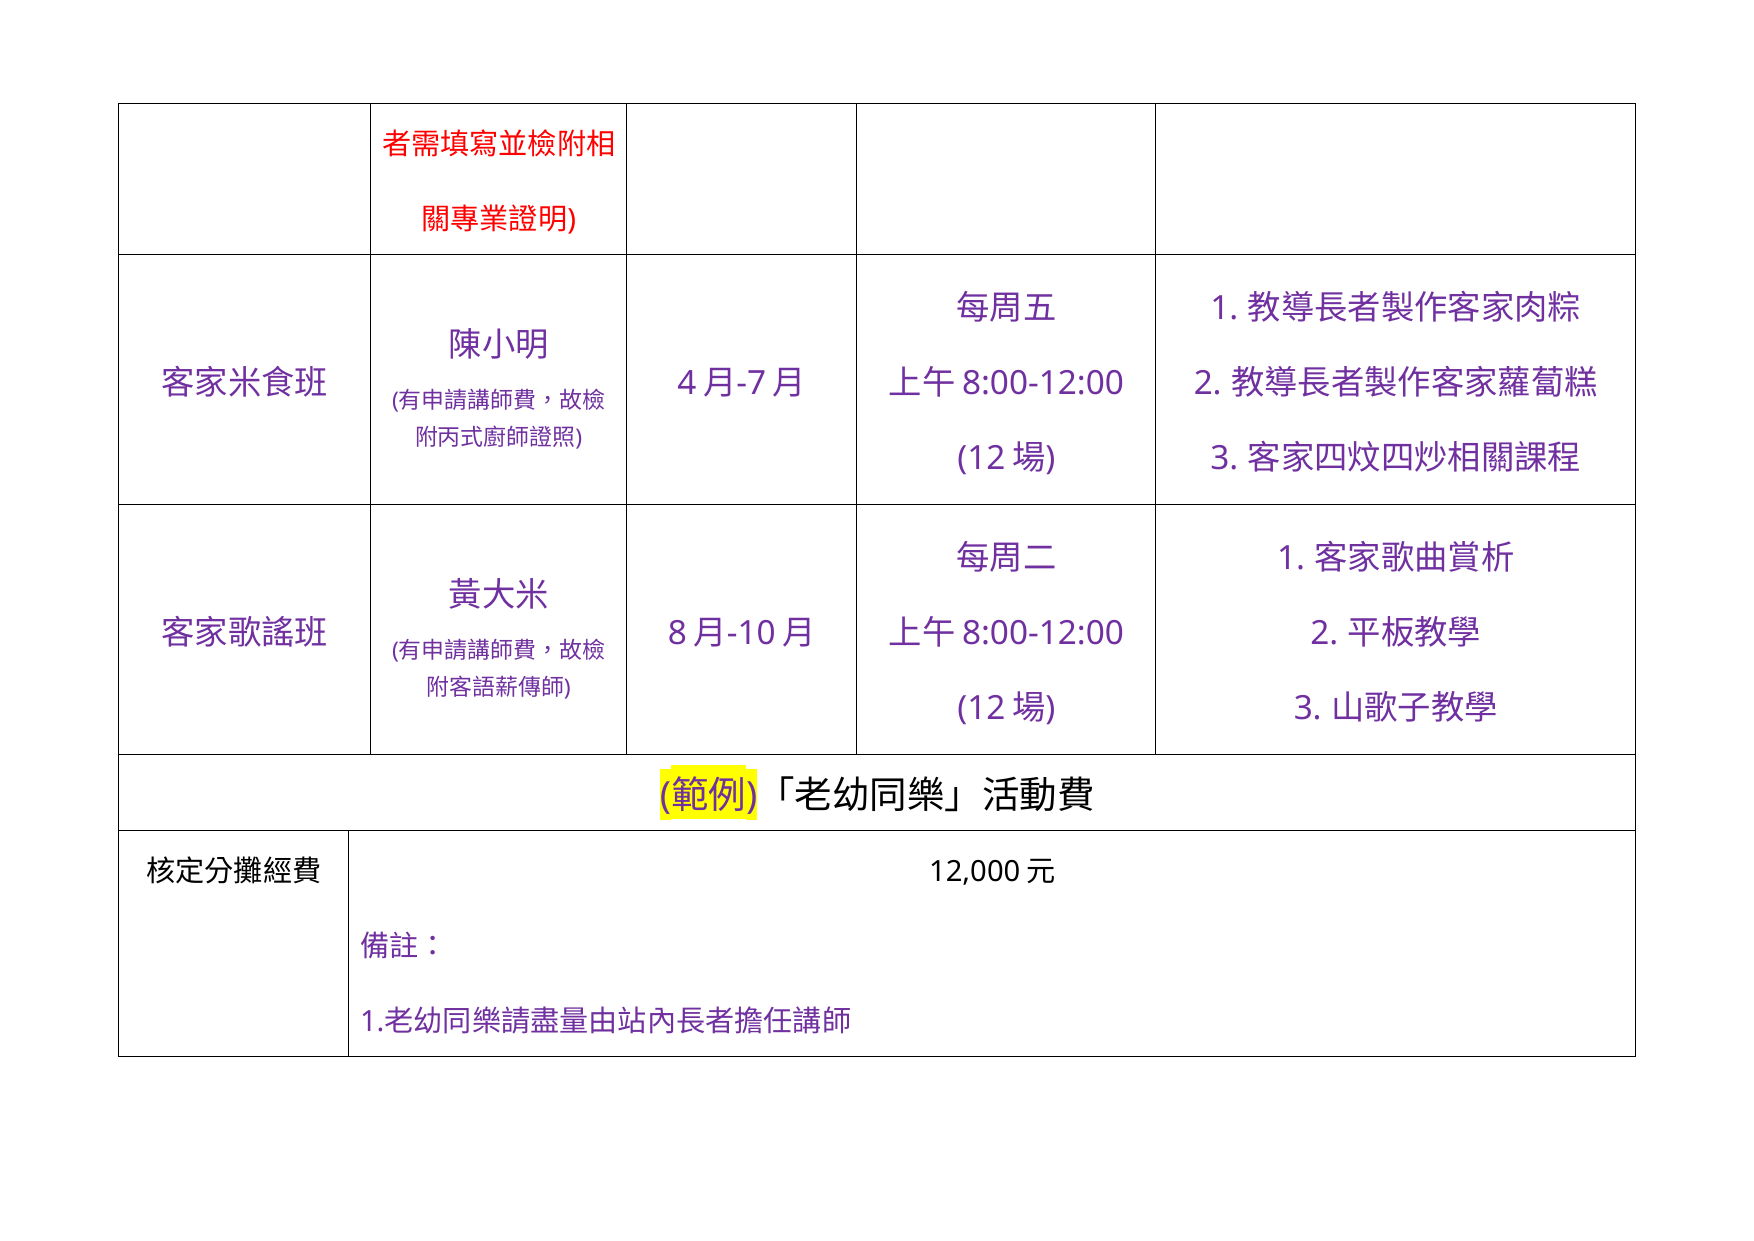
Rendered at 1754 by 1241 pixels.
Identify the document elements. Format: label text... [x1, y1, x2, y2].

table_cell [627, 104, 856, 254]
table_cell [1156, 104, 1635, 254]
table_cell 客家歌謠班 [119, 505, 370, 754]
table_cell 陳小明 (有申請講師費，故檢附丙式廚師證照) [371, 255, 626, 504]
table_cell 者需填寫並檢附相關專業證明) [371, 104, 626, 254]
table_cell [857, 104, 1155, 254]
table_cell 教導長者製作客家肉粽 教導長者製作客家蘿蔔糕 客家四炆四炒相關課程 [1156, 255, 1635, 504]
table_cell [119, 104, 370, 254]
table_cell 黃大米 (有申請講師費，故檢附客語薪傳師) [371, 505, 626, 754]
table_cell 4月-7月 [627, 255, 856, 504]
table_cell 每周五 上午8:00-12:00 (12場) [857, 255, 1155, 504]
table_cell 12,000元 備註： 1.老幼同樂請盡量由站內長者擔任講師 [349, 831, 1635, 1056]
table_cell 客家歌曲賞析 平板教學 山歌子教學 [1156, 505, 1635, 754]
table_cell 核定分攤經費 [119, 831, 348, 1056]
table_cell (範例)「老幼同樂」活動費 [119, 755, 1635, 830]
table_cell 客家米食班 [119, 255, 370, 504]
table_cell 8月-10月 [627, 505, 856, 754]
table_cell 每周二 上午8:00-12:00 (12場) [857, 505, 1155, 754]
